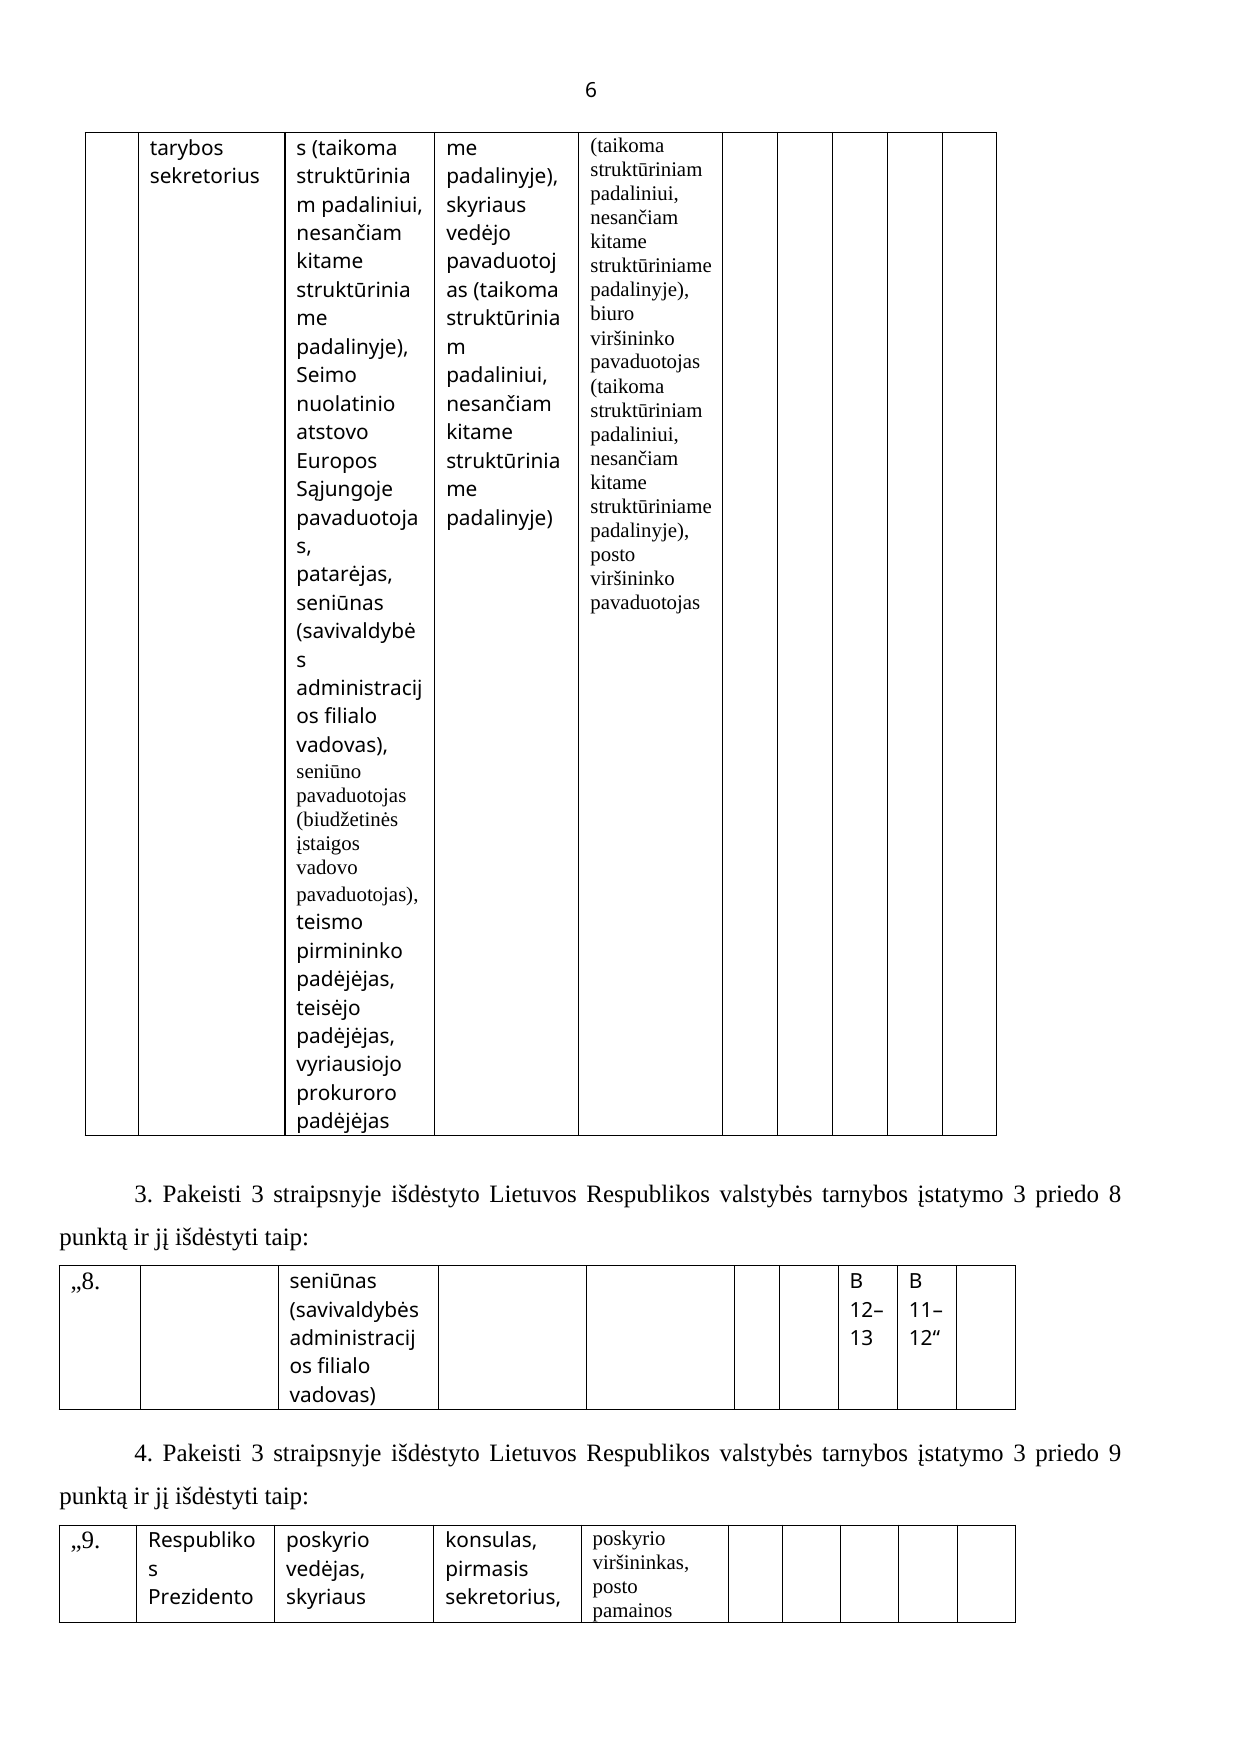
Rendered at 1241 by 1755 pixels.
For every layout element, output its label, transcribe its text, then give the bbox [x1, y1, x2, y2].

table_header Respublikos Prezidento [137, 1526, 274, 1622]
table_header [439, 1266, 586, 1408]
table_header seniūnas (savivaldybės administracijos filialo vadovas) [279, 1266, 438, 1408]
text 4. Pakeisti 3 straipsnyje išdėstyto Lietuvos Respublikos valstybės tarnybos įstatymo 3 priedo 9 punktą ir jį išdėstyti taip: [59, 1438, 1122, 1510]
table_header [780, 1266, 838, 1408]
table_header [729, 1526, 782, 1622]
table_header [778, 133, 832, 1135]
table_header [86, 133, 138, 1135]
table_header [587, 1266, 734, 1408]
table_header [957, 1266, 1015, 1408]
table_header B 11–12“ [898, 1266, 956, 1408]
table_header konsulas, pirmasis sekretorius, [434, 1526, 581, 1622]
table_header B 12–13 [839, 1266, 897, 1408]
table_header [833, 133, 887, 1135]
table_header (taikoma struktūriniam padaliniui, nesančiam kitame struktūriniame padalinyje), biuro viršininko pavaduotojas (taikoma struktūriniam padaliniui, nesančiam kitame struktūriniame padalinyje), posto viršininko pavaduotojas [579, 133, 722, 1135]
table_header [899, 1526, 957, 1622]
table_header [997, 132, 1027, 1135]
table_header poskyrio vedėjas, skyriaus [275, 1526, 433, 1622]
table_header [735, 1266, 779, 1408]
table_header tarybos sekretorius [139, 133, 284, 1135]
table_header [783, 1526, 840, 1622]
table_header poskyrio viršininkas, posto pamainos [582, 1526, 728, 1622]
table_header [958, 1526, 1015, 1622]
table_header me padalinyje), skyriaus vedėjo pavaduotojas (taikoma struktūriniam padaliniui, nesančiam kitame struktūriniame padalinyje) [435, 133, 578, 1135]
table_header [943, 133, 996, 1135]
table_header [888, 133, 942, 1135]
table_header „8. [60, 1266, 140, 1408]
text 3. Pakeisti 3 straipsnyje išdėstyto Lietuvos Respublikos valstybės tarnybos įstatymo 3 priedo 8 punktą ir jį išdėstyti taip: [59, 1179, 1122, 1251]
table_header „9. [60, 1526, 136, 1622]
table_header s (taikoma struktūriniam padaliniui, nesančiam kitame struktūriniame padalinyje), Seimo nuolatinio atstovo Europos Sąjungoje pavaduotojas, patarėjas, seniūnas (savivaldybės administracijos filialo vadovas), seniūno pavaduotojas (biudžetinės įstaigos vadovo pavaduotojas), teismo pirmininko padėjėjas, teisėjo padėjėjas, vyriausiojo prokuroro padėjėjas [286, 133, 434, 1135]
table_header [59, 132, 85, 1135]
table_header [723, 133, 777, 1135]
table_header [841, 1526, 898, 1622]
table_header [141, 1266, 278, 1408]
